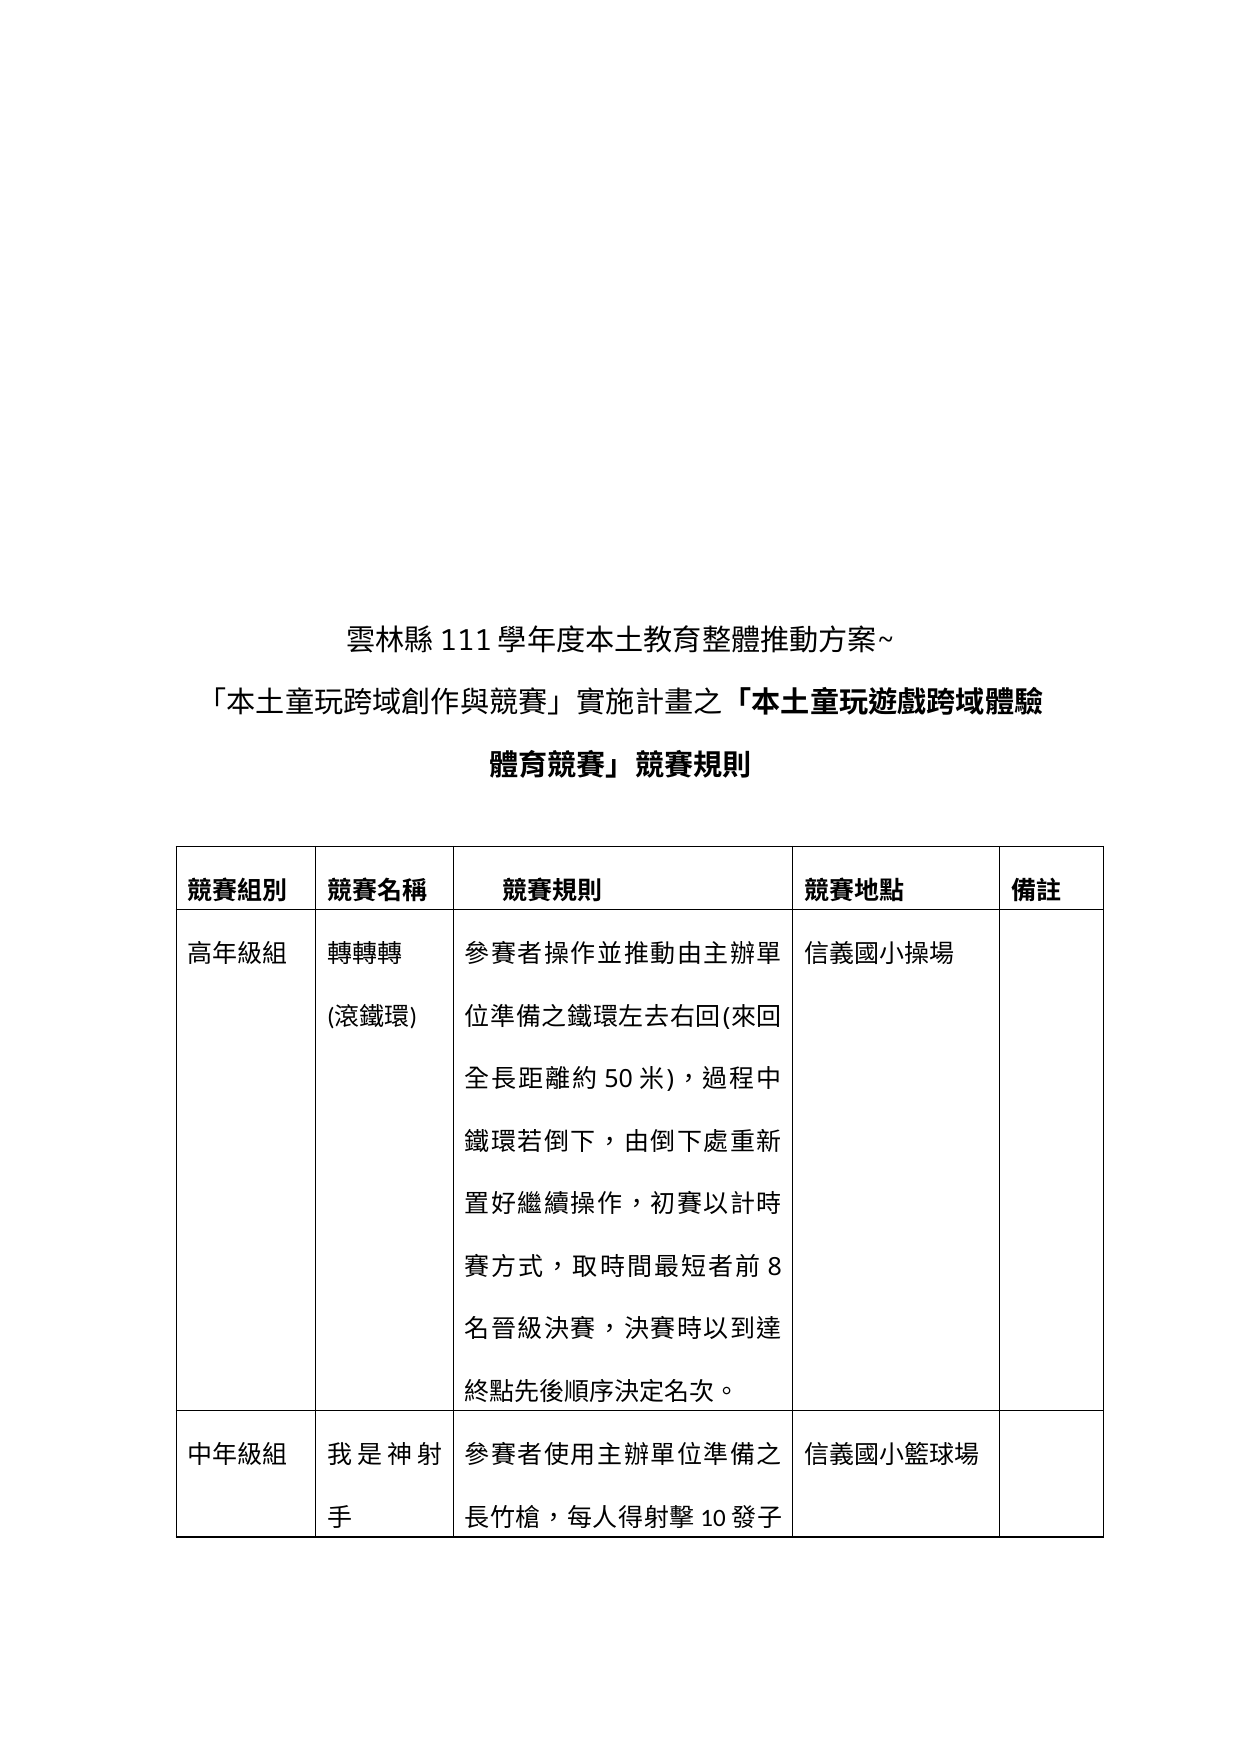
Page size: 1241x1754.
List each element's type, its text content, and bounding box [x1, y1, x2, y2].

table_cell 參賽者使用主辦單位準備之長竹槍，每人得射擊10發子 [454, 1411, 792, 1536]
text 雲林縣111學年度本土教育整體推動方案~ [187, 596, 1053, 658]
table_cell 信義國小操場 [793, 910, 999, 1410]
table_header 備註 [1000, 847, 1103, 909]
table_cell 中年級組 [177, 1411, 315, 1536]
table_header 競賽組別 [177, 847, 315, 909]
table_cell 信義國小籃球場 [793, 1411, 999, 1536]
table_header 競賽規則 [454, 847, 792, 909]
table_cell [1000, 1411, 1103, 1536]
table_cell 我是神射手 [316, 1411, 453, 1536]
table_cell [1000, 910, 1103, 1410]
table_cell 高年級組 [177, 910, 315, 1410]
table_header 競賽地點 [793, 847, 999, 909]
table_cell 參賽者操作並推動由主辦單位準備之鐵環左去右回(來回全長距離約50米)，過程中鐵環若倒下，由倒下處重新置好繼續操作，初賽以計時賽方式，取時間最短者前8名晉級決賽，決賽時以到達終點先後順序決定名次。 [454, 910, 792, 1410]
table_cell 轉轉轉 (滾鐵環) [316, 910, 453, 1410]
text 「本土童玩跨域創作與競賽」實施計畫之「本土童玩遊戲跨域體驗體育競賽」競賽規則 [187, 658, 1053, 783]
table_header 競賽名稱 [316, 847, 453, 909]
